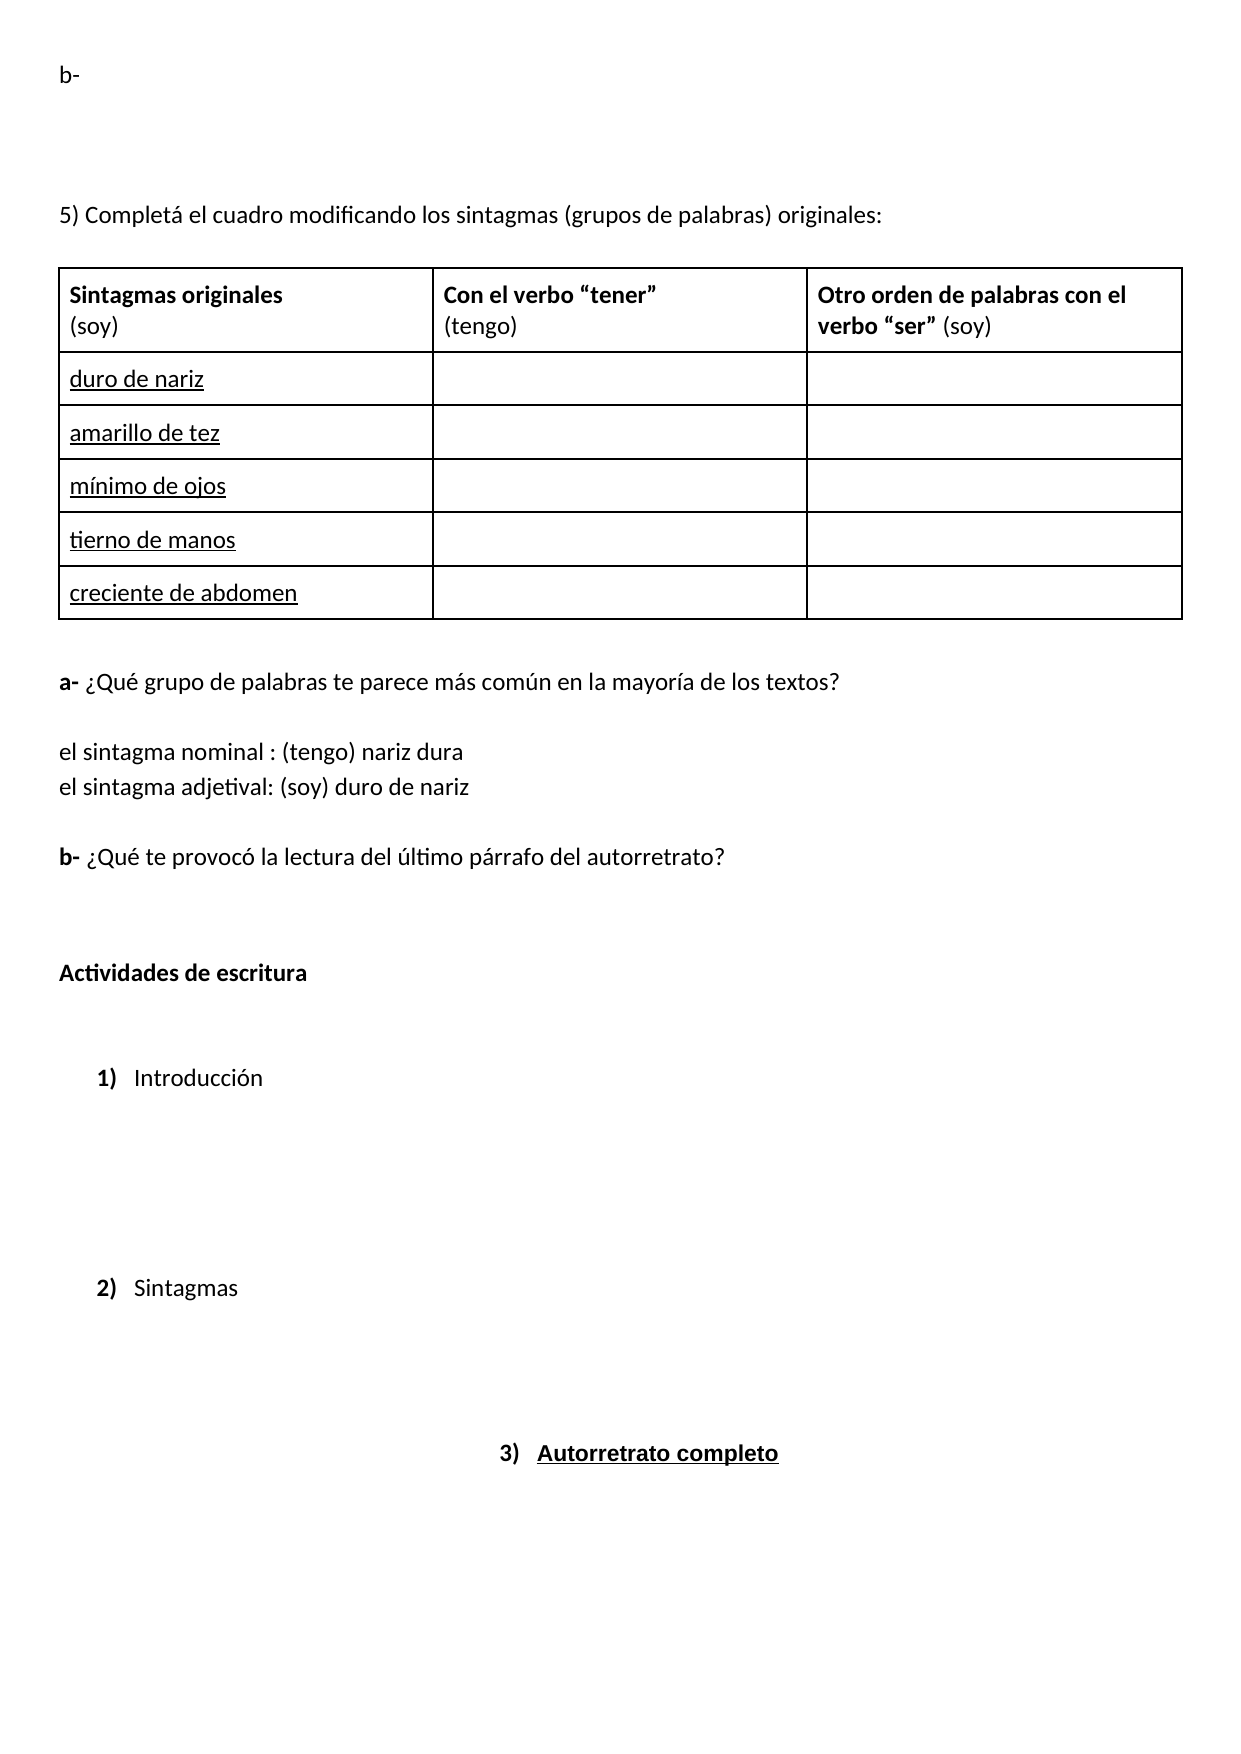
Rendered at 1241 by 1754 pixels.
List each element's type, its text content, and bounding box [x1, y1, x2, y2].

text Actividades de escritura [59, 957, 1181, 987]
table_cell amarillo de tez [60, 406, 432, 458]
table_cell creciente de abdomen [60, 567, 432, 618]
table_cell [808, 460, 1181, 511]
table_header Otro orden de palabras con el verbo “ser” (soy) [808, 269, 1181, 351]
list Autorretrato completo [96, 1437, 1181, 1468]
table_cell [434, 406, 806, 458]
table_cell duro de nariz [60, 353, 432, 404]
text b- ¿Qué te provocó la lectura del último párrafo del autorretrato? [59, 841, 1181, 871]
table_cell [434, 567, 806, 618]
table_cell [808, 513, 1181, 565]
table_cell mínimo de ojos [60, 460, 432, 511]
table_cell tierno de manos [60, 513, 432, 565]
table_header Con el verbo “tener” (tengo) [434, 269, 806, 351]
text a- ¿Qué grupo de palabras te parece más común en la mayoría de los textos? [59, 666, 1181, 696]
list Sintagmas [96, 1272, 1181, 1302]
table_cell [808, 567, 1181, 618]
text el sintagma adjetival: (soy) duro de nariz [59, 771, 1181, 801]
table_cell [434, 513, 806, 565]
list Introducción [96, 1062, 1181, 1092]
table_cell [434, 460, 806, 511]
table_cell [434, 353, 806, 404]
text 5) Completá el cuadro modificando los sintagmas (grupos de palabras) originales: [59, 199, 1181, 229]
text el sintagma nominal : (tengo) nariz dura [59, 736, 1181, 766]
table_cell [808, 353, 1181, 404]
text b- [59, 59, 1181, 89]
table_header Sintagmas originales (soy) [60, 269, 432, 351]
table_cell [808, 406, 1181, 458]
